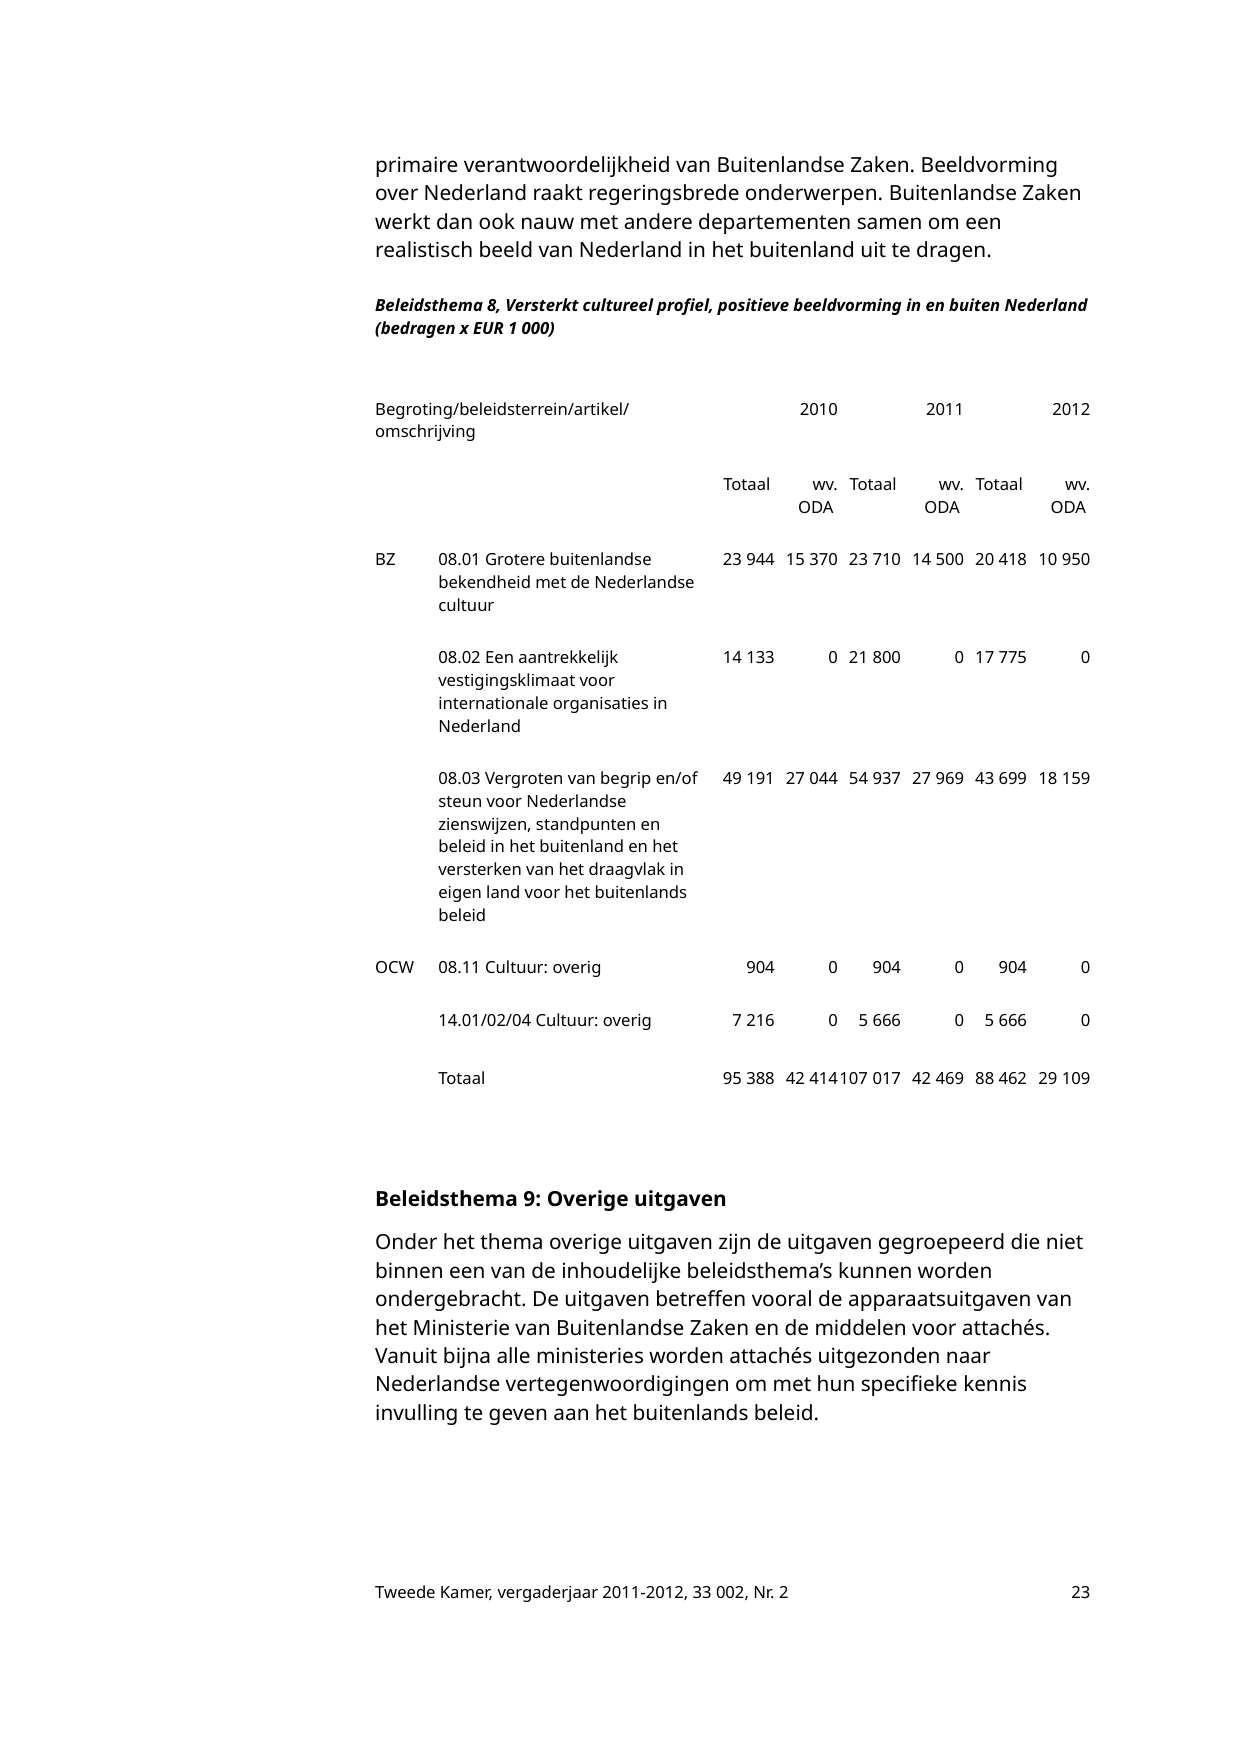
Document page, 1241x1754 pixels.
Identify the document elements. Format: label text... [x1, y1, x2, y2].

table_cell wv. ODA [1027, 473, 1090, 548]
table_cell 27 969 [901, 767, 964, 956]
table_cell 49 191 [711, 767, 774, 956]
table_cell 0 [1027, 646, 1090, 767]
table_cell 0 [775, 956, 838, 1008]
table_cell 95 388 [711, 1067, 774, 1125]
table_cell 14.01/02/04 Cultuur: overig [438, 1009, 711, 1067]
table_cell 42 469 [901, 1067, 964, 1125]
table_cell 88 462 [964, 1067, 1027, 1125]
table_cell 54 937 [838, 767, 901, 956]
table_cell 0 [775, 1009, 838, 1067]
table_cell 23 944 [711, 548, 774, 646]
table_cell 15 370 [775, 548, 838, 646]
table_cell [375, 1067, 438, 1125]
text Onder het thema overige uitgaven zijn de uitgaven gegroepeerd die niet binnen een van de inhoudelijke beleidsthema’s kunnen worden ondergebracht. De uitgaven betreffen vooral de apparaatsuitgaven van het Ministerie van Buitenlandse Zaken en de middelen voor attachés. Vanuit bijna alle ministeries worden attachés uitgezonden naar Nederlandse vertegenwoordigingen om met hun specifieke kennis invulling te geven aan het buitenlands beleid. [375, 1227, 1090, 1426]
table_cell 7 216 [711, 1009, 774, 1067]
table_cell 20 418 [964, 548, 1027, 646]
table_cell 08.02 Een aantrekkelijk vestigingsklimaat voor internationale organisaties in Nederland [438, 646, 711, 767]
table_cell 0 [901, 956, 964, 1008]
table_cell BZ [375, 548, 438, 646]
table_cell wv. ODA [901, 473, 964, 548]
table_cell 0 [1027, 956, 1090, 1008]
table_cell 0 [901, 646, 964, 767]
table_cell 42 414 [775, 1067, 838, 1125]
table_cell Totaal [964, 473, 1027, 548]
table_cell 43 699 [964, 767, 1027, 956]
table_cell 5 666 [964, 1009, 1027, 1067]
table_cell 17 775 [964, 646, 1027, 767]
table_cell 29 109 [1027, 1067, 1090, 1125]
table_cell 0 [775, 646, 838, 767]
table_cell 107 017 [838, 1067, 901, 1125]
table_cell 904 [838, 956, 901, 1008]
table_cell 27 044 [775, 767, 838, 956]
table_cell 0 [901, 1009, 964, 1067]
table_cell [375, 646, 438, 767]
table_cell [375, 1009, 438, 1067]
table_cell OCW [375, 956, 438, 1008]
table_cell 0 [1027, 1009, 1090, 1067]
table_cell 14 133 [711, 646, 774, 767]
table_header Begroting/beleidsterrein/artikel/omschrijving [375, 397, 711, 472]
table_cell 08.11 Cultuur: overig [438, 956, 711, 1008]
table_cell 14 500 [901, 548, 964, 646]
table_cell Totaal [711, 473, 774, 548]
table_cell 23 710 [838, 548, 901, 646]
text Beleidsthema 9: Overige uitgaven [375, 1184, 1090, 1212]
table_cell 18 159 [1027, 767, 1090, 956]
table_cell 5 666 [838, 1009, 901, 1067]
table_cell 10 950 [1027, 548, 1090, 646]
table_header 2010 [711, 397, 838, 472]
table_cell wv. ODA [775, 473, 838, 548]
table_cell Totaal [438, 1067, 711, 1125]
table_cell 08.01 Grotere buitenlandse bekendheid met de Nederlandse cultuur [438, 548, 711, 646]
table_header 2011 [838, 397, 964, 472]
table_cell Totaal [838, 473, 901, 548]
table_cell 904 [711, 956, 774, 1008]
table_cell 21 800 [838, 646, 901, 767]
table_cell [438, 473, 711, 548]
table_cell 08.03 Vergroten van begrip en/of steun voor Nederlandse zienswijzen, standpunten en beleid in het buitenland en het versterken van het draagvlak in eigen land voor het buitenlands beleid [438, 767, 711, 956]
table_cell [375, 473, 438, 548]
text Beleidsthema 8, Versterkt cultureel profiel, positieve beeldvorming in en buiten Nederland (bedragen x EUR 1 000) [375, 294, 1090, 339]
table_header 2012 [964, 397, 1090, 472]
text primaire verantwoordelijkheid van Buitenlandse Zaken. Beeldvorming over Nederland raakt regeringsbrede onderwerpen. Buitenlandse Zaken werkt dan ook nauw met andere departementen samen om een realistisch beeld van Nederland in het buitenland uit te dragen. [375, 150, 1090, 264]
table_cell [375, 767, 438, 956]
table_cell 904 [964, 956, 1027, 1008]
